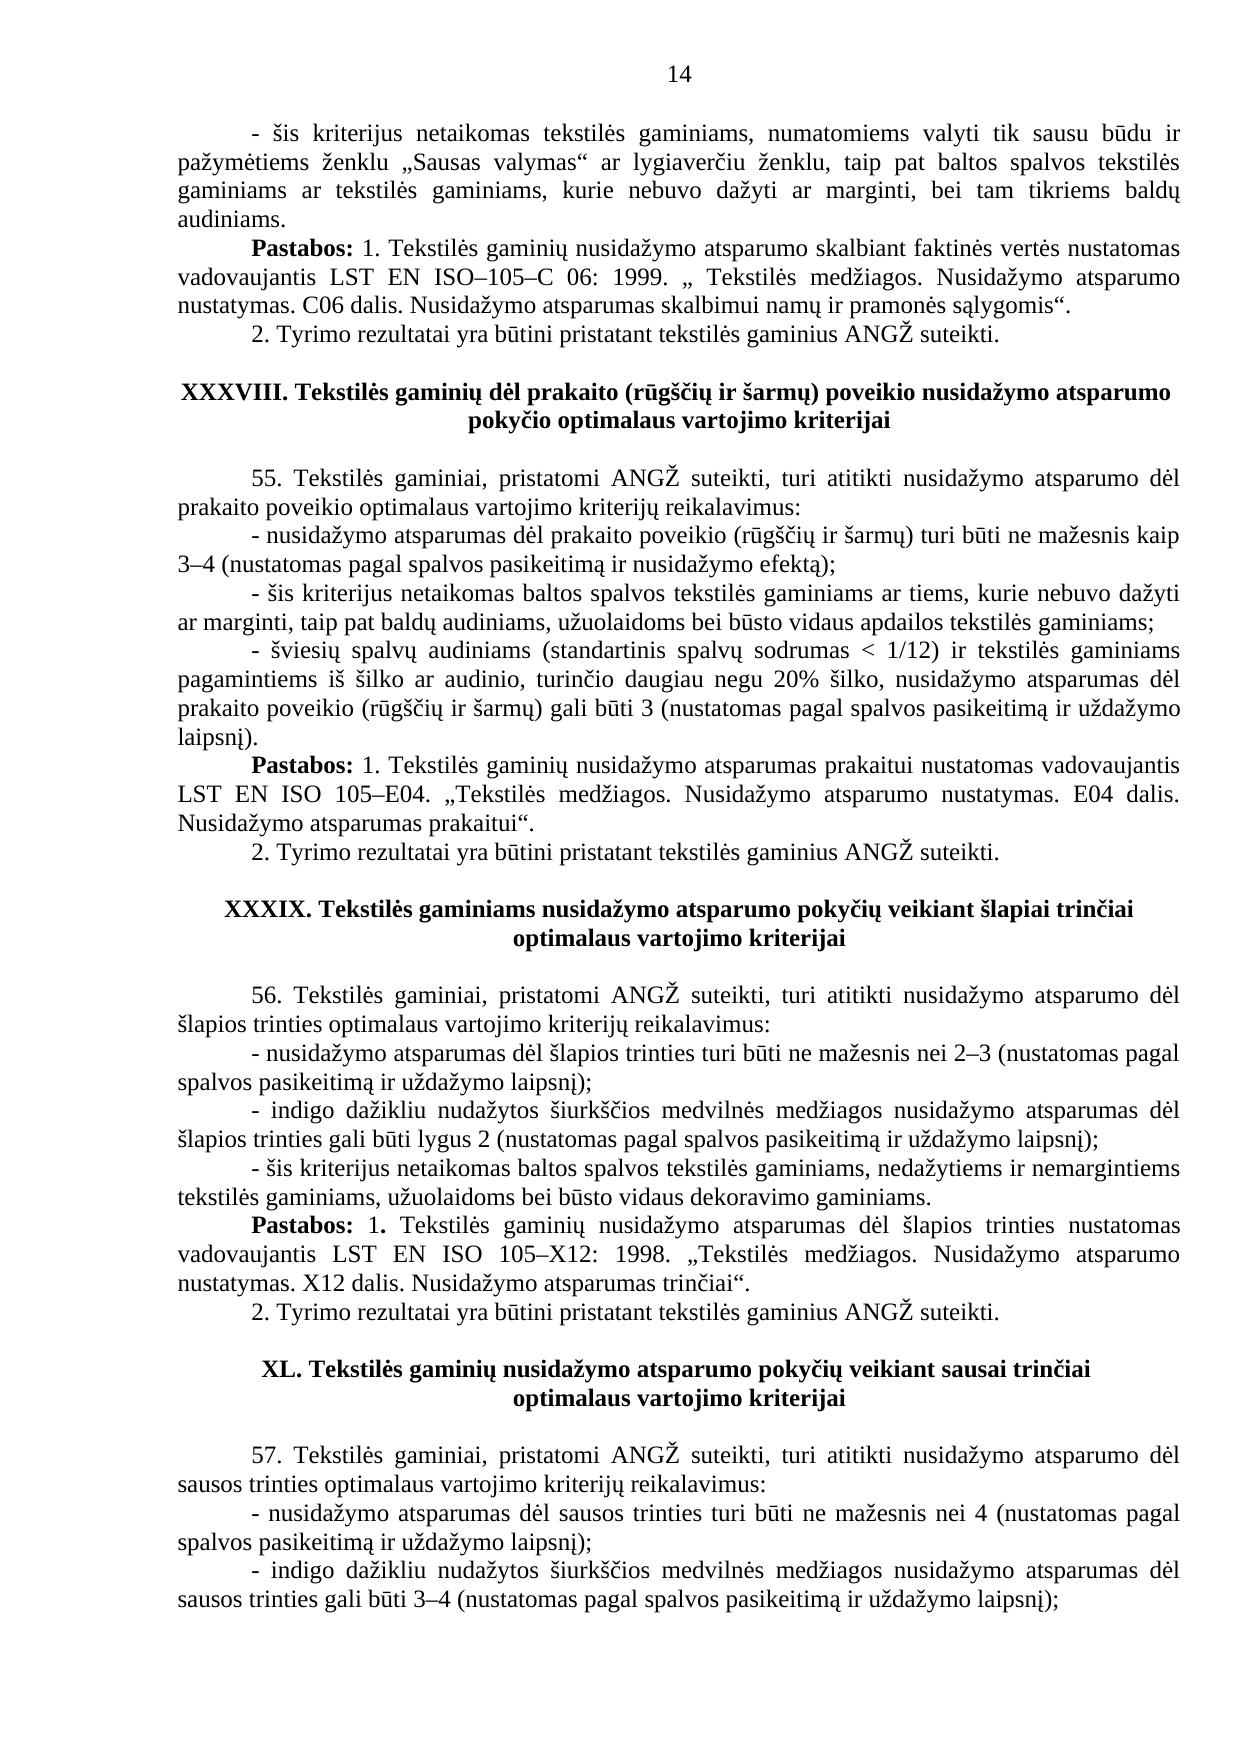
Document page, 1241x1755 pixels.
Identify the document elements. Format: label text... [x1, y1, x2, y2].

text - indigo dažikliu nudažytos šiurkščios medvilnės medžiagos nusidažymo atsparumas dėl sausos trinties gali būti 3–4 (nustatomas pagal spalvos pasikeitimą ir uždažymo laipsnį); [177, 1556, 1181, 1613]
text - šis kriterijus netaikomas baltos spalvos tekstilės gaminiams ar tiems, kurie nebuvo dažyti ar marginti, taip pat baldų audiniams, užuolaidoms bei būsto vidaus apdailos tekstilės gaminiams; [177, 578, 1181, 636]
text Pastabos: 1. Tekstilės gaminių nusidažymo atsparumas dėl šlapios trinties nustatomas vadovaujantis LST EN ISO 105–X12: 1998. „Tekstilės medžiagos. Nusidažymo atsparumo nustatymas. X12 dalis. Nusidažymo atsparumas trinčiai“. [177, 1211, 1181, 1297]
text 2. Tyrimo rezultatai yra būtini pristatant tekstilės gaminius ANGŽ suteikti. [177, 837, 1181, 866]
text XXXVIII. Tekstilės gaminių dėl prakaito (rūgščių ir šarmų) poveikio nusidažymo atsparumo [177, 377, 1181, 406]
text - šis kriterijus netaikomas baltos spalvos tekstilės gaminiams, nedažytiems ir nemargintiems tekstilės gaminiams, užuolaidoms bei būsto vidaus dekoravimo gaminiams. [177, 1153, 1181, 1211]
text 56. Tekstilės gaminiai, pristatomi ANGŽ suteikti, turi atitikti nusidažymo atsparumo dėl šlapios trinties optimalaus vartojimo kriterijų reikalavimus: [177, 981, 1181, 1038]
text Pastabos: 1. Tekstilės gaminių nusidažymo atsparumas prakaitui nustatomas vadovaujantis LST EN ISO 105–E04. „Tekstilės medžiagos. Nusidažymo atsparumo nustatymas. E04 dalis. Nusidažymo atsparumas prakaitui“. [177, 751, 1181, 837]
text 2. Tyrimo rezultatai yra būtini pristatant tekstilės gaminius ANGŽ suteikti. [177, 1297, 1181, 1326]
text pokyčio optimalaus vartojimo kriterijai [177, 406, 1181, 434]
text - indigo dažikliu nudažytos šiurkščios medvilnės medžiagos nusidažymo atsparumas dėl šlapios trinties gali būti lygus 2 (nustatomas pagal spalvos pasikeitimą ir uždažymo laipsnį); [177, 1096, 1181, 1153]
text - nusidažymo atsparumas dėl sausos trinties turi būti ne mažesnis nei 4 (nustatomas pagal spalvos pasikeitimą ir uždažymo laipsnį); [177, 1498, 1181, 1556]
text Pastabos: 1. Tekstilės gaminių nusidažymo atsparumo skalbiant faktinės vertės nustatomas vadovaujantis LST EN ISO–105–C 06: 1999. „ Tekstilės medžiagos. Nusidažymo atsparumo nustatymas. C06 dalis. Nusidažymo atsparumas skalbimui namų ir pramonės sąlygomis“. [177, 233, 1181, 319]
text XXXIX. Tekstilės gaminiams nusidažymo atsparumo pokyčių veikiant šlapiai trinčiai optimalaus vartojimo kriterijai [177, 894, 1181, 952]
text XL. Tekstilės gaminių nusidažymo atsparumo pokyčių veikiant sausai trinčiai [177, 1354, 1181, 1383]
text 57. Tekstilės gaminiai, pristatomi ANGŽ suteikti, turi atitikti nusidažymo atsparumo dėl sausos trinties optimalaus vartojimo kriterijų reikalavimus: [177, 1441, 1181, 1498]
text 55. Tekstilės gaminiai, pristatomi ANGŽ suteikti, turi atitikti nusidažymo atsparumo dėl prakaito poveikio optimalaus vartojimo kriterijų reikalavimus: [177, 463, 1181, 521]
text - nusidažymo atsparumas dėl prakaito poveikio (rūgščių ir šarmų) turi būti ne mažesnis kaip 3–4 (nustatomas pagal spalvos pasikeitimą ir nusidažymo efektą); [177, 521, 1181, 578]
text - šviesių spalvų audiniams (standartinis spalvų sodrumas < 1/12) ir tekstilės gaminiams pagamintiems iš šilko ar audinio, turinčio daugiau negu 20% šilko, nusidažymo atsparumas dėl prakaito poveikio (rūgščių ir šarmų) gali būti 3 (nustatomas pagal spalvos pasikeitimą ir uždažymo laipsnį). [177, 636, 1181, 751]
text - šis kriterijus netaikomas tekstilės gaminiams, numatomiems valyti tik sausu būdu ir pažymėtiems ženklu „Sausas valymas“ ar lygiaverčiu ženklu, taip pat baltos spalvos tekstilės gaminiams ar tekstilės gaminiams, kurie nebuvo dažyti ar marginti, bei tam tikriems baldų audiniams. [177, 118, 1181, 233]
text - nusidažymo atsparumas dėl šlapios trinties turi būti ne mažesnis nei 2–3 (nustatomas pagal spalvos pasikeitimą ir uždažymo laipsnį); [177, 1038, 1181, 1096]
text 2. Tyrimo rezultatai yra būtini pristatant tekstilės gaminius ANGŽ suteikti. [177, 319, 1181, 348]
text optimalaus vartojimo kriterijai [177, 1383, 1181, 1412]
